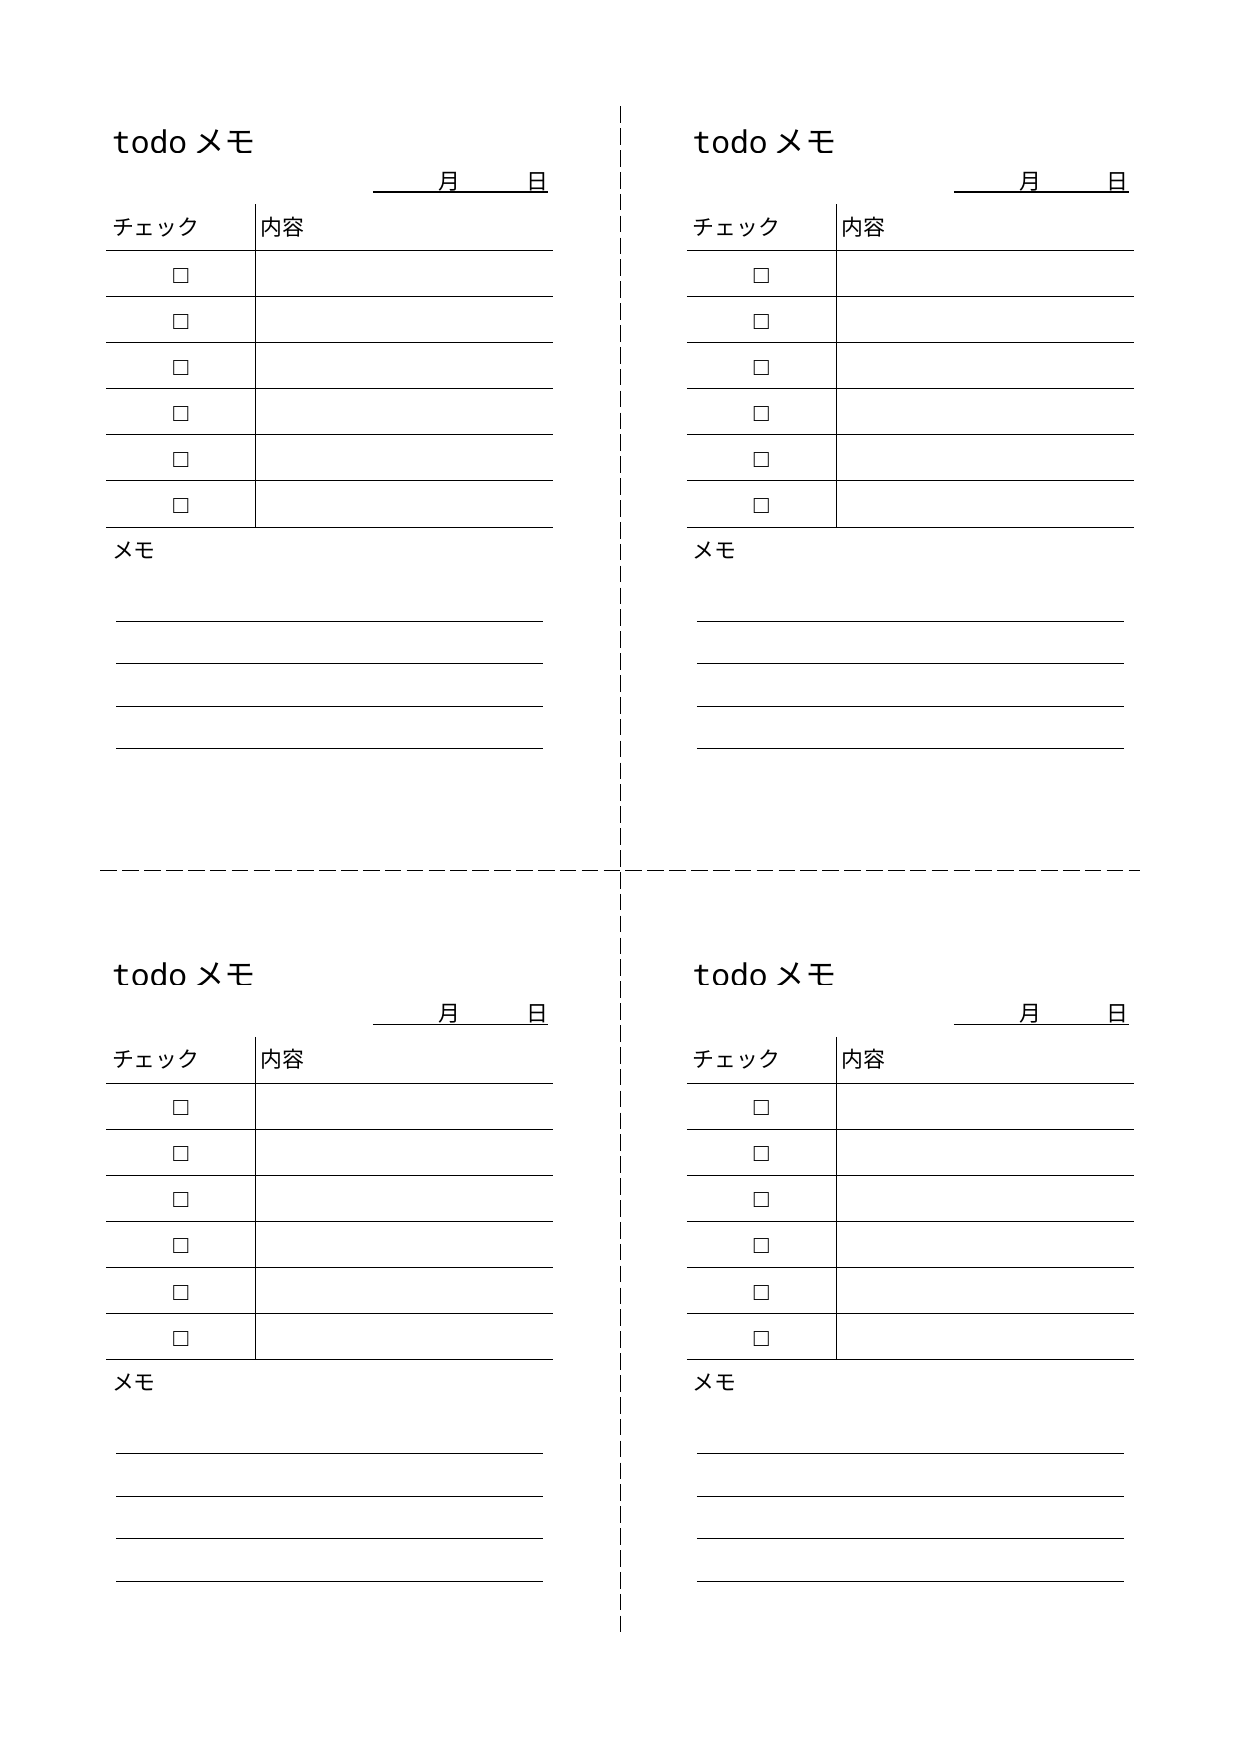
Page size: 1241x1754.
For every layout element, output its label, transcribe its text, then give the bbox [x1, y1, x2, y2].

table_cell [106, 573, 553, 796]
table_cell [837, 1176, 1134, 1221]
table_cell [256, 1268, 553, 1313]
table_header [697, 578, 1124, 621]
table_cell □ [687, 1268, 836, 1313]
table_cell □ [687, 1176, 836, 1221]
table_cell □ [106, 1176, 255, 1221]
table_cell [697, 1582, 1124, 1623]
table_cell □ [106, 1268, 255, 1313]
table_header [116, 1411, 543, 1453]
table_cell [106, 991, 255, 1037]
table_cell [256, 1130, 553, 1175]
table_header [116, 578, 543, 621]
table_cell [836, 1360, 1134, 1405]
table_cell □ [106, 251, 255, 296]
table_cell [687, 573, 1134, 796]
table_cell [256, 1314, 553, 1359]
table_cell [837, 343, 1134, 388]
table_cell [837, 1222, 1134, 1267]
table_cell チェック [687, 204, 836, 250]
table_cell [256, 1084, 553, 1129]
table_cell [837, 1130, 1134, 1175]
table_header todoメモ [106, 945, 553, 991]
table_cell [256, 1222, 553, 1267]
table_cell [106, 158, 255, 204]
table_cell [837, 251, 1134, 296]
table_cell [697, 1539, 1124, 1581]
table_cell [116, 1497, 543, 1538]
table_cell [687, 158, 836, 204]
table_cell □ [106, 1130, 255, 1175]
table_cell □ [106, 389, 255, 434]
table_header [620, 106, 1140, 870]
table_cell [836, 528, 1134, 572]
table_cell [255, 1360, 553, 1405]
table_cell [837, 1314, 1134, 1359]
table_cell [697, 622, 1124, 663]
table_cell □ [687, 1222, 836, 1267]
table_header todoメモ [687, 945, 1134, 991]
table_cell [116, 1539, 543, 1581]
table_cell [620, 870, 1140, 1635]
table_cell [697, 707, 1124, 748]
table_cell 内容 [256, 204, 553, 250]
table_cell [116, 1582, 543, 1623]
table_header todoメモ [106, 112, 553, 158]
table_cell □ [687, 481, 836, 526]
table_cell □ [687, 343, 836, 388]
table_cell [697, 749, 1124, 791]
table_cell □ [687, 1084, 836, 1129]
table_cell [837, 435, 1134, 480]
table_cell チェック [106, 204, 255, 250]
table_cell メモ [687, 1360, 836, 1405]
table_cell [256, 251, 553, 296]
table_cell □ [687, 297, 836, 342]
table_cell □ [106, 1084, 255, 1129]
table_cell [116, 1454, 543, 1496]
table_cell □ [106, 297, 255, 342]
table_cell 月 日 [255, 158, 553, 204]
table_cell 内容 [837, 1037, 1134, 1083]
table_cell □ [106, 343, 255, 388]
table_cell [256, 343, 553, 388]
table_cell [256, 481, 553, 526]
table_cell [256, 389, 553, 434]
table_cell [837, 1084, 1134, 1129]
table_cell □ [687, 251, 836, 296]
table_cell [256, 435, 553, 480]
table_cell 月 日 [255, 991, 553, 1037]
table_cell □ [106, 1222, 255, 1267]
table_header todoメモ [687, 112, 1134, 158]
table_cell メモ [106, 528, 255, 572]
table_cell [116, 622, 543, 663]
table_cell [256, 297, 553, 342]
table_header [100, 106, 620, 870]
table_cell チェック [106, 1037, 255, 1083]
table_cell [100, 870, 620, 1635]
table_cell [837, 297, 1134, 342]
table_cell [687, 991, 836, 1037]
table_cell メモ [687, 528, 836, 572]
table_cell □ [106, 481, 255, 526]
table_cell [697, 1497, 1124, 1538]
table_cell 内容 [256, 1037, 553, 1083]
table_cell [116, 749, 543, 791]
table_cell [837, 481, 1134, 526]
table_cell 月 日 [836, 991, 1134, 1037]
table_cell [697, 1454, 1124, 1496]
table_cell [697, 664, 1124, 706]
table_cell □ [106, 435, 255, 480]
table_cell [106, 1405, 553, 1629]
table_cell □ [106, 1314, 255, 1359]
table_cell [256, 1176, 553, 1221]
table_cell [255, 528, 553, 572]
table_cell チェック [687, 1037, 836, 1083]
table_cell □ [687, 1314, 836, 1359]
table_cell [687, 1405, 1134, 1629]
table_cell □ [687, 435, 836, 480]
table_cell [116, 664, 543, 706]
table_cell □ [687, 1130, 836, 1175]
table_header [697, 1411, 1124, 1453]
table_cell メモ [106, 1360, 255, 1405]
table_cell [837, 1268, 1134, 1313]
table_cell [116, 707, 543, 748]
table_cell [837, 389, 1134, 434]
table_cell 内容 [837, 204, 1134, 250]
table_cell 月 日 [836, 158, 1134, 204]
table_cell □ [687, 389, 836, 434]
